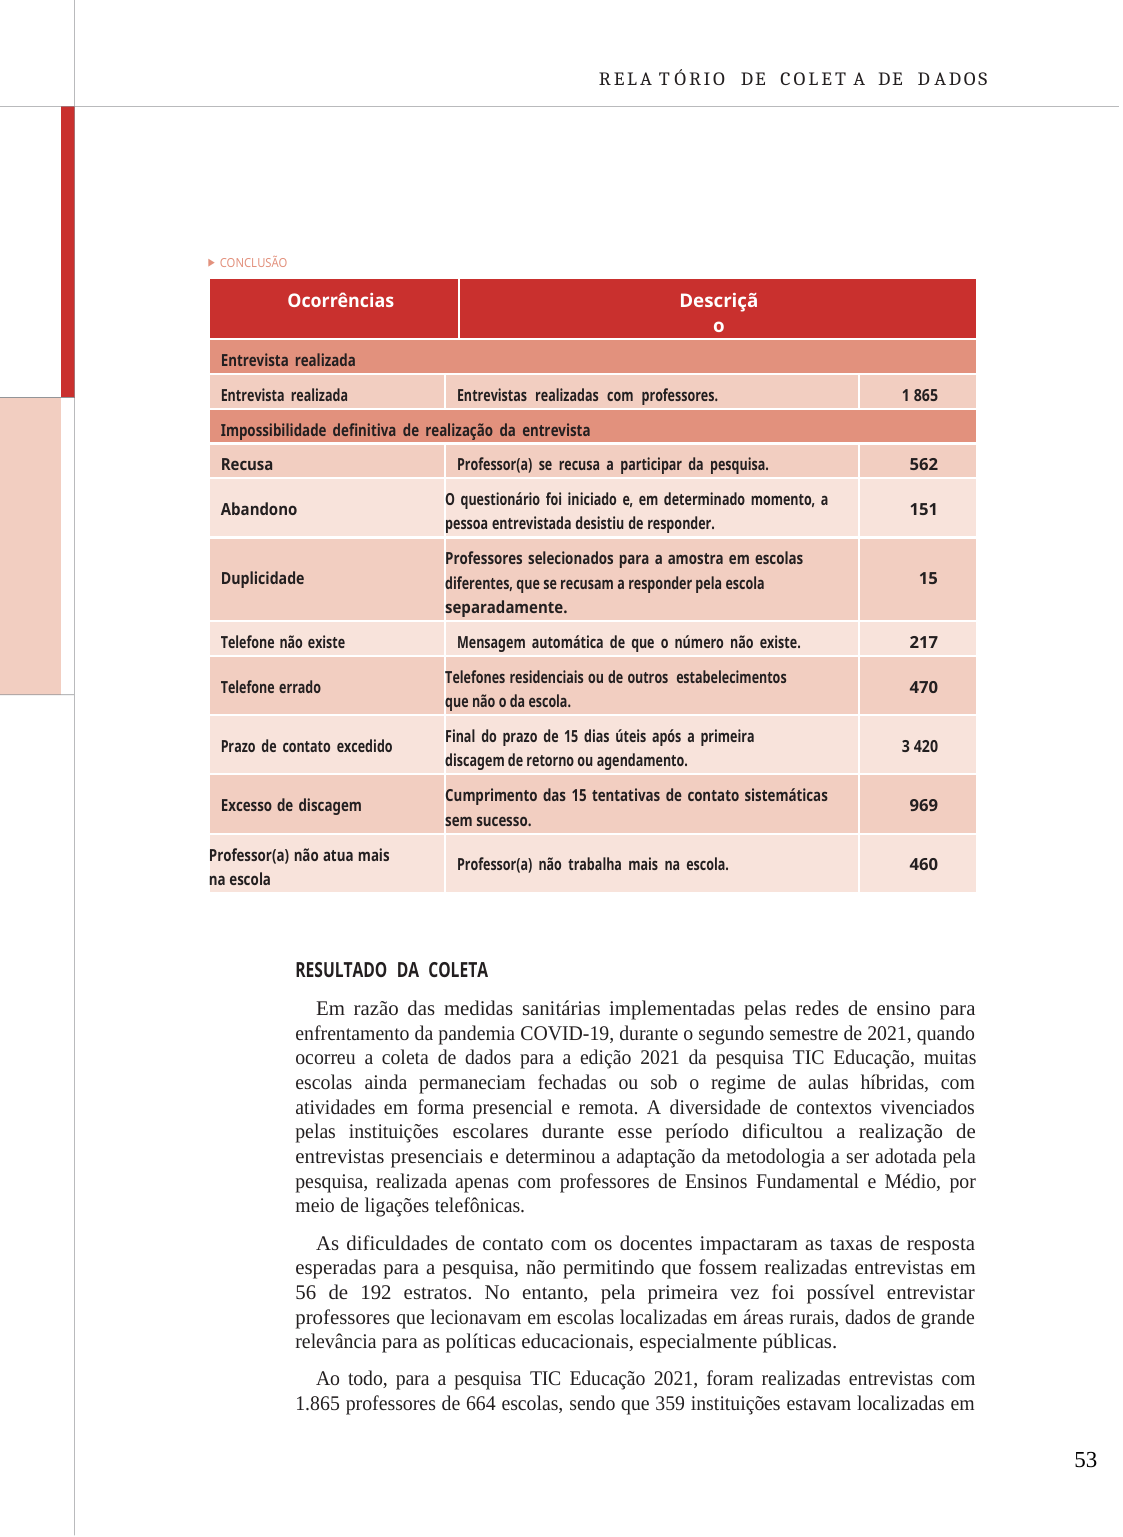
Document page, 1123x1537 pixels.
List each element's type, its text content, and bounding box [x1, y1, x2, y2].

table_cell O questionário foi iniciado e, em determinado momento, a pessoa entrevistada desistiu de responder. [446, 479, 858, 536]
table_cell 969 [860, 775, 976, 833]
text As dificuldades de contato com os docentes impactaram as taxas de resposta esperadas para a pesquisa, não permitindo que fossem realizadas entrevistas em 56 de 192 estratos. No entanto, pela primeira vez foi possível entrevistar professores que lecionavam em escolas localizadas em áreas rurais, dados de grande relevância para as políticas educacionais, especialmente públicas. [295, 1231, 976, 1353]
table_cell Duplicidade [210, 539, 444, 620]
table_cell Abandono [210, 479, 444, 536]
table_cell Entrevista realizada [210, 375, 444, 408]
table_cell 460 [860, 835, 976, 892]
table_cell Cumprimento das 15 tentativas de contato sistemáticas sem sucesso. [446, 775, 858, 833]
table_cell Mensagem automática de que o número não existe. [446, 622, 858, 655]
text Ao todo, para a pesquisa TIC Educação 2021, foram realizadas entrevistas com 1.865 professores de 664 escolas, sendo que 359 instituições estavam localizadas em [295, 1366, 976, 1415]
table_cell Professores selecionados para a amostra em escolas diferentes, que se recusam a responder pela escola separadamente. [446, 539, 858, 620]
table_cell Prazo de contato excedido [210, 716, 444, 773]
table_cell Entrevista realizada [210, 340, 976, 373]
subtitle RESULTADO DA COLETA [295, 955, 1104, 983]
table_cell 217 [860, 622, 976, 655]
table_cell Professor(a) se recusa a participar da pesquisa. [446, 445, 858, 477]
table_cell Final do prazo de 15 dias úteis após a primeira discagem de retorno ou agendamento. [446, 716, 858, 773]
table_cell 562 [860, 445, 976, 477]
table_cell Entrevistas realizadas com professores. [446, 375, 858, 408]
table_cell Recusa [210, 445, 444, 477]
table_cell 470 [860, 657, 976, 714]
table_cell Telefone não existe [210, 622, 444, 655]
table_cell Telefone errado [210, 657, 444, 714]
table_cell Professor(a) não trabalha mais na escola. [446, 835, 858, 892]
table_cell 15 [860, 539, 976, 620]
table_cell Telefones residenciais ou de outros estabelecimentos que não o da escola. [446, 657, 858, 714]
table_cell 3 420 [860, 716, 976, 773]
table_cell 151 [860, 479, 976, 536]
text Em razão das medidas sanitárias implementadas pelas redes de ensino para enfrentamento da pandemia COVID-19, durante o segundo semestre de 2021, quando ocorreu a coleta de dados para a edição 2021 da pesquisa TIC Educação, muitas escolas ainda permaneciam fechadas ou sob o regime de aulas híbridas, com atividades em forma presencial e remota. A diversidade de contextos vivenciados pelas instituições escolares durante esse período dificultou a realização de entrevistas presenciais e determinou a adaptação da metodologia a ser adotada pela pesquisa, realizada apenas com professores de Ensinos Fundamental e Médio, por meio de ligações telefônicas. [295, 996, 976, 1217]
text ⯈ CONCLUSÃO [207, 254, 1104, 271]
table_header Ocorrências [210, 279, 458, 338]
table_cell Impossibilidade definitiva de realização da entrevista [210, 410, 976, 442]
table_cell Professor(a) não atua mais na escola [210, 835, 444, 892]
table_header Descrição [460, 279, 976, 338]
table_cell 1 865 [860, 375, 976, 408]
table_cell Excesso de discagem [210, 775, 444, 833]
